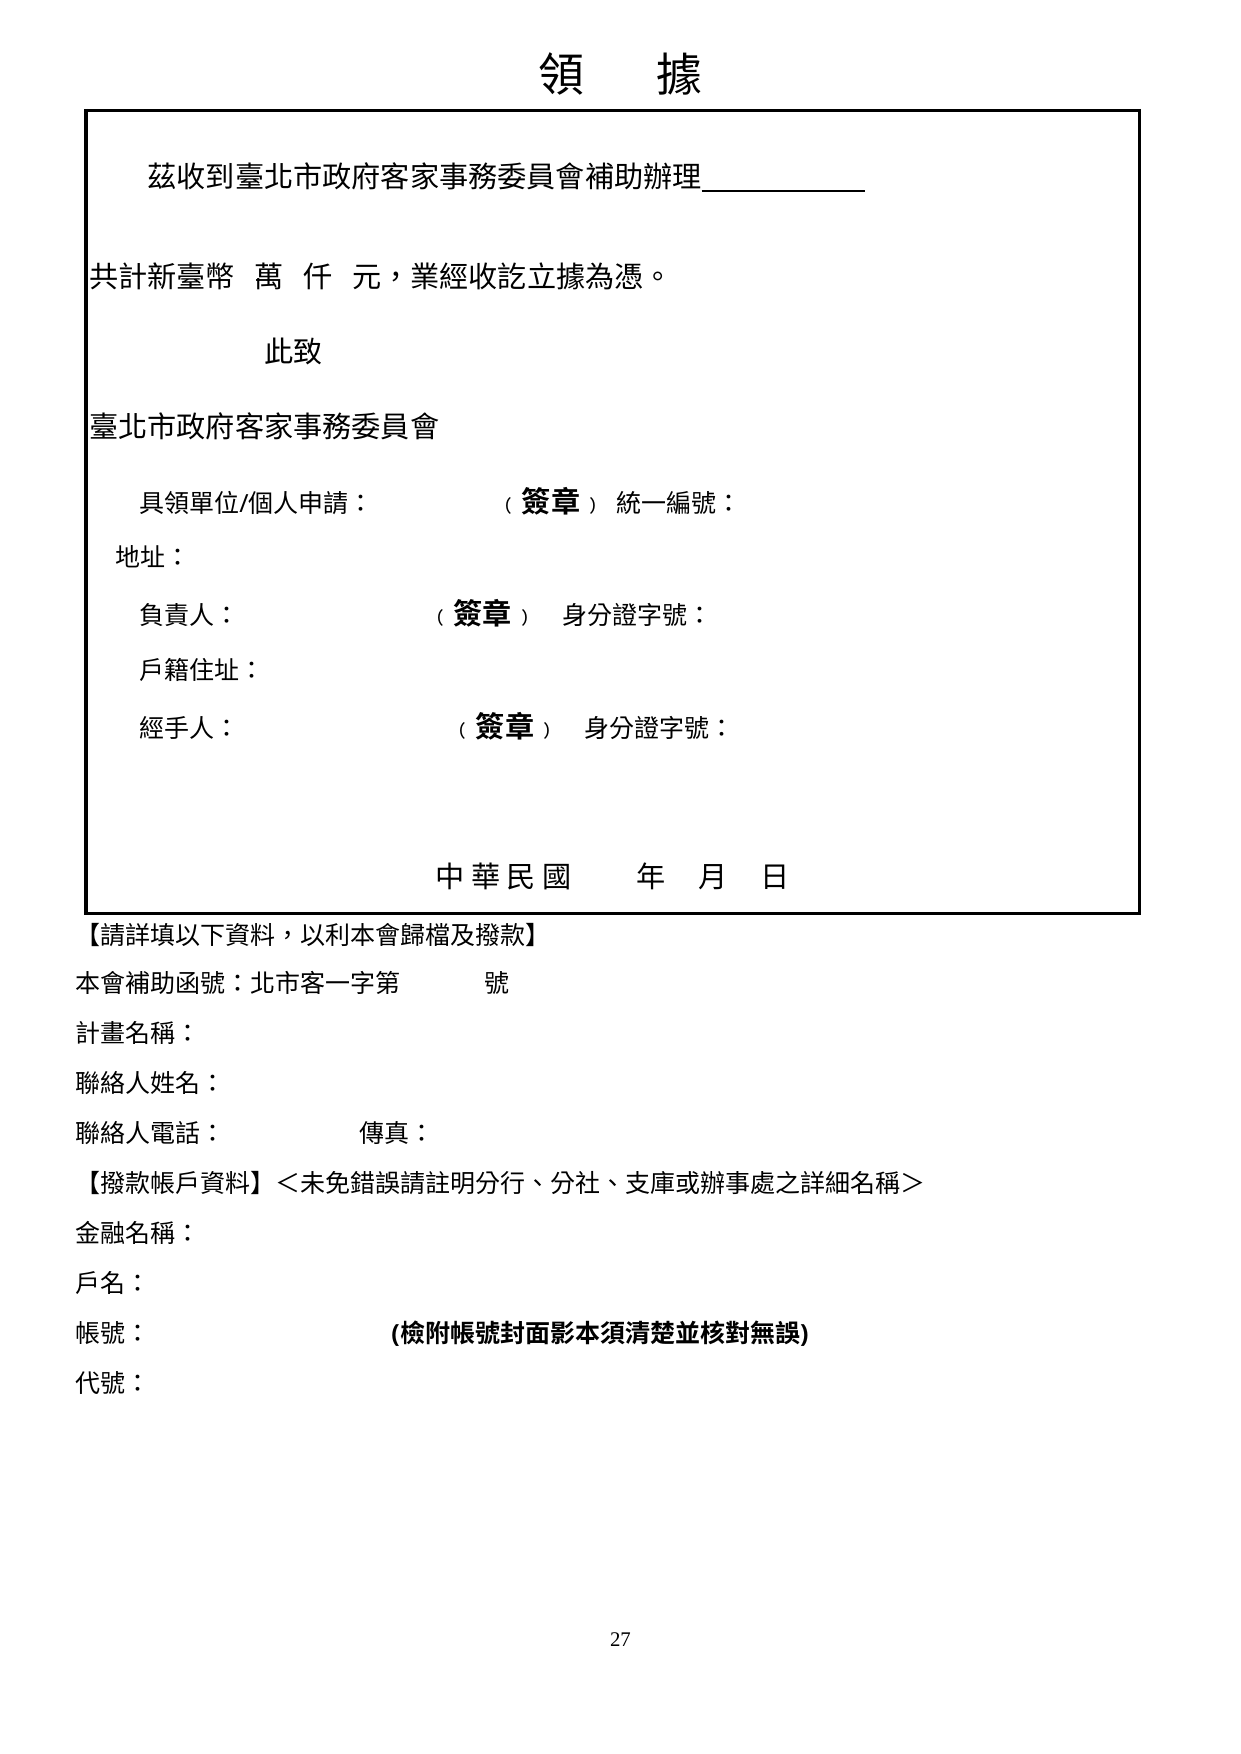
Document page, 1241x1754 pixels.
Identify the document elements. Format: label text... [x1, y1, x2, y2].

table_header 茲收到臺北市政府客家事務委員會補助辦理 共計新臺幣 萬 仟 元，業經收訖立據為憑。 此致 臺北市政府客家事務委員會 具領單位/個人申請： ﹙簽章﹚ 統一編號： 地址： 負責人： ﹙簽章﹚ 身分證字號： 戶籍住址： 經手人： ﹙簽章﹚ 身分證字號： 中 華 民 國 年 月 日 [88, 112, 1138, 912]
text 戶名： [75, 1253, 1165, 1303]
text 【撥款帳戶資料】＜未免錯誤請註明分行、分社、支庫或辦事處之詳細名稱＞ [75, 1153, 1165, 1203]
text 本會補助函號：北市客一字第 號 [75, 953, 1165, 1003]
text 領 據 [75, 34, 1165, 109]
text 帳號： (檢附帳號封面影本須清楚並核對無誤) [75, 1303, 1165, 1353]
text 聯絡人電話： 傳真： [75, 1103, 1165, 1153]
text 【請詳填以下資料，以利本會歸檔及撥款】 [75, 915, 1165, 953]
text 金融名稱： [75, 1203, 1165, 1253]
text 計畫名稱： [75, 1003, 1165, 1053]
text 聯絡人姓名： [75, 1053, 1165, 1103]
text 代號： [75, 1353, 1165, 1403]
